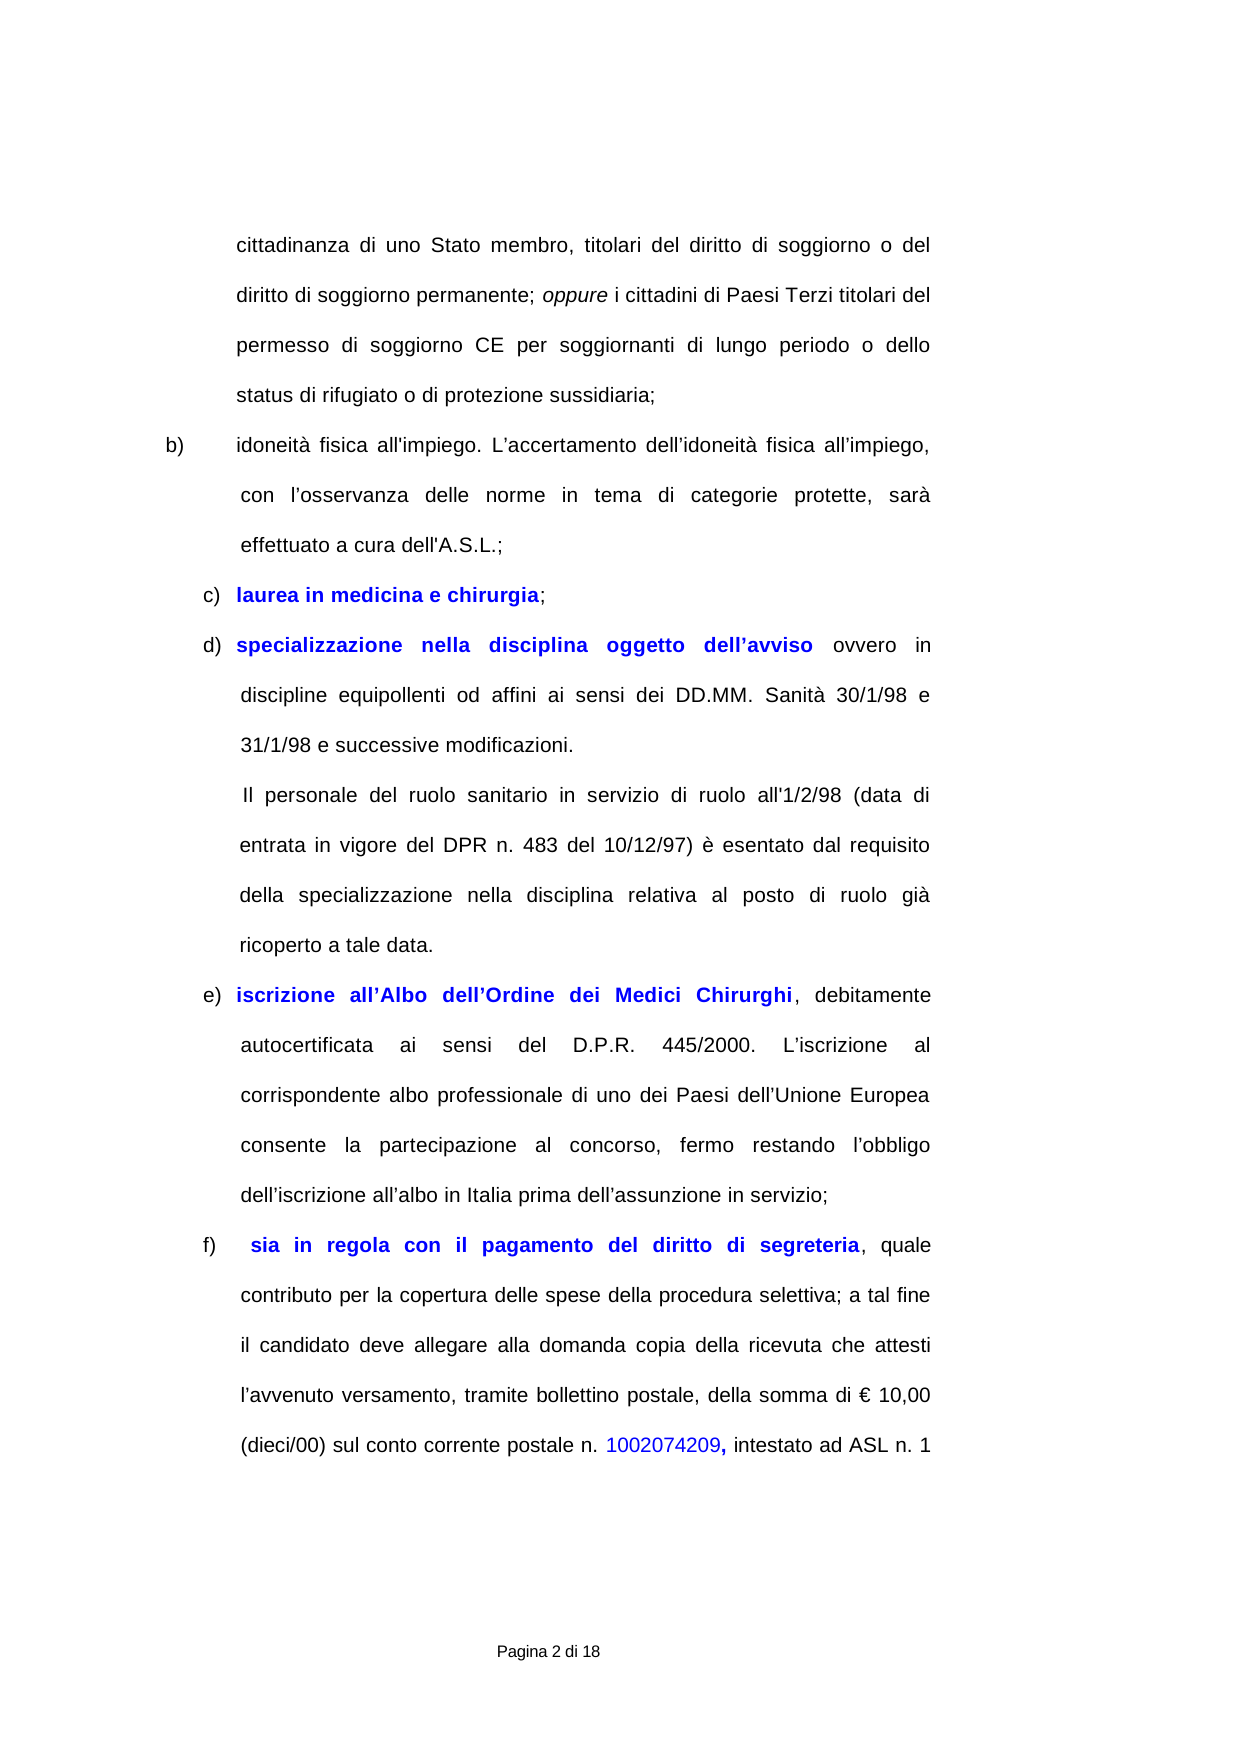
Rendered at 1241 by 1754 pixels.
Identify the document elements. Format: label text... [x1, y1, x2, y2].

text cittadinanza di uno Stato membro, titolari del diritto di soggiorno o del diritto di soggiorno permanente; oppure i cittadini di Paesi Terzi titolari del permesso di soggiorno CE per soggiornanti di lungo periodo o dello status di rifugiato o di protezione sussidiaria; [236, 207, 931, 407]
list laurea in medicina e chirurgia; [203, 557, 931, 607]
list idoneità fisica all'impiego. L’accertamento dell’idoneità fisica all’impiego, con l’osservanza delle norme in tema di categorie protette, sarà effettuato a cura dell'A.S.L.; [165, 407, 931, 557]
list sia in regola con il pagamento del diritto di segreteria, quale contributo per la copertura delle spese della procedura selettiva; a tal fine il candidato deve allegare alla domanda copia della ricevuta che attesti l’avvenuto versamento, tramite bollettino postale, della somma di € 10,00 (dieci/00) sul conto corrente postale n. 1002074209, intestato ad ASL n. 1 [203, 1207, 931, 1457]
text Il personale del ruolo sanitario in servizio di ruolo all'1/2/98 (data di entrata in vigore del DPR n. 483 del 10/12/97) è esentato dal requisito della specializzazione nella disciplina relativa al posto di ruolo già ricoperto a tale data. [239, 757, 931, 957]
list specializzazione nella disciplina oggetto dell’avviso ovvero in discipline equipollenti od affini ai sensi dei DD.MM. Sanità 30/1/98 e 31/1/98 e successive modificazioni. [203, 607, 931, 757]
list iscrizione all’Albo dell’Ordine dei Medici Chirurghi, debitamente autocertificata ai sensi del D.P.R. 445/2000. L’iscrizione al corrispondente albo professionale di uno dei Paesi dell’Unione Europea consente la partecipazione al concorso, fermo restando l’obbligo dell’iscrizione all’albo in Italia prima dell’assunzione in servizio; [203, 957, 931, 1207]
